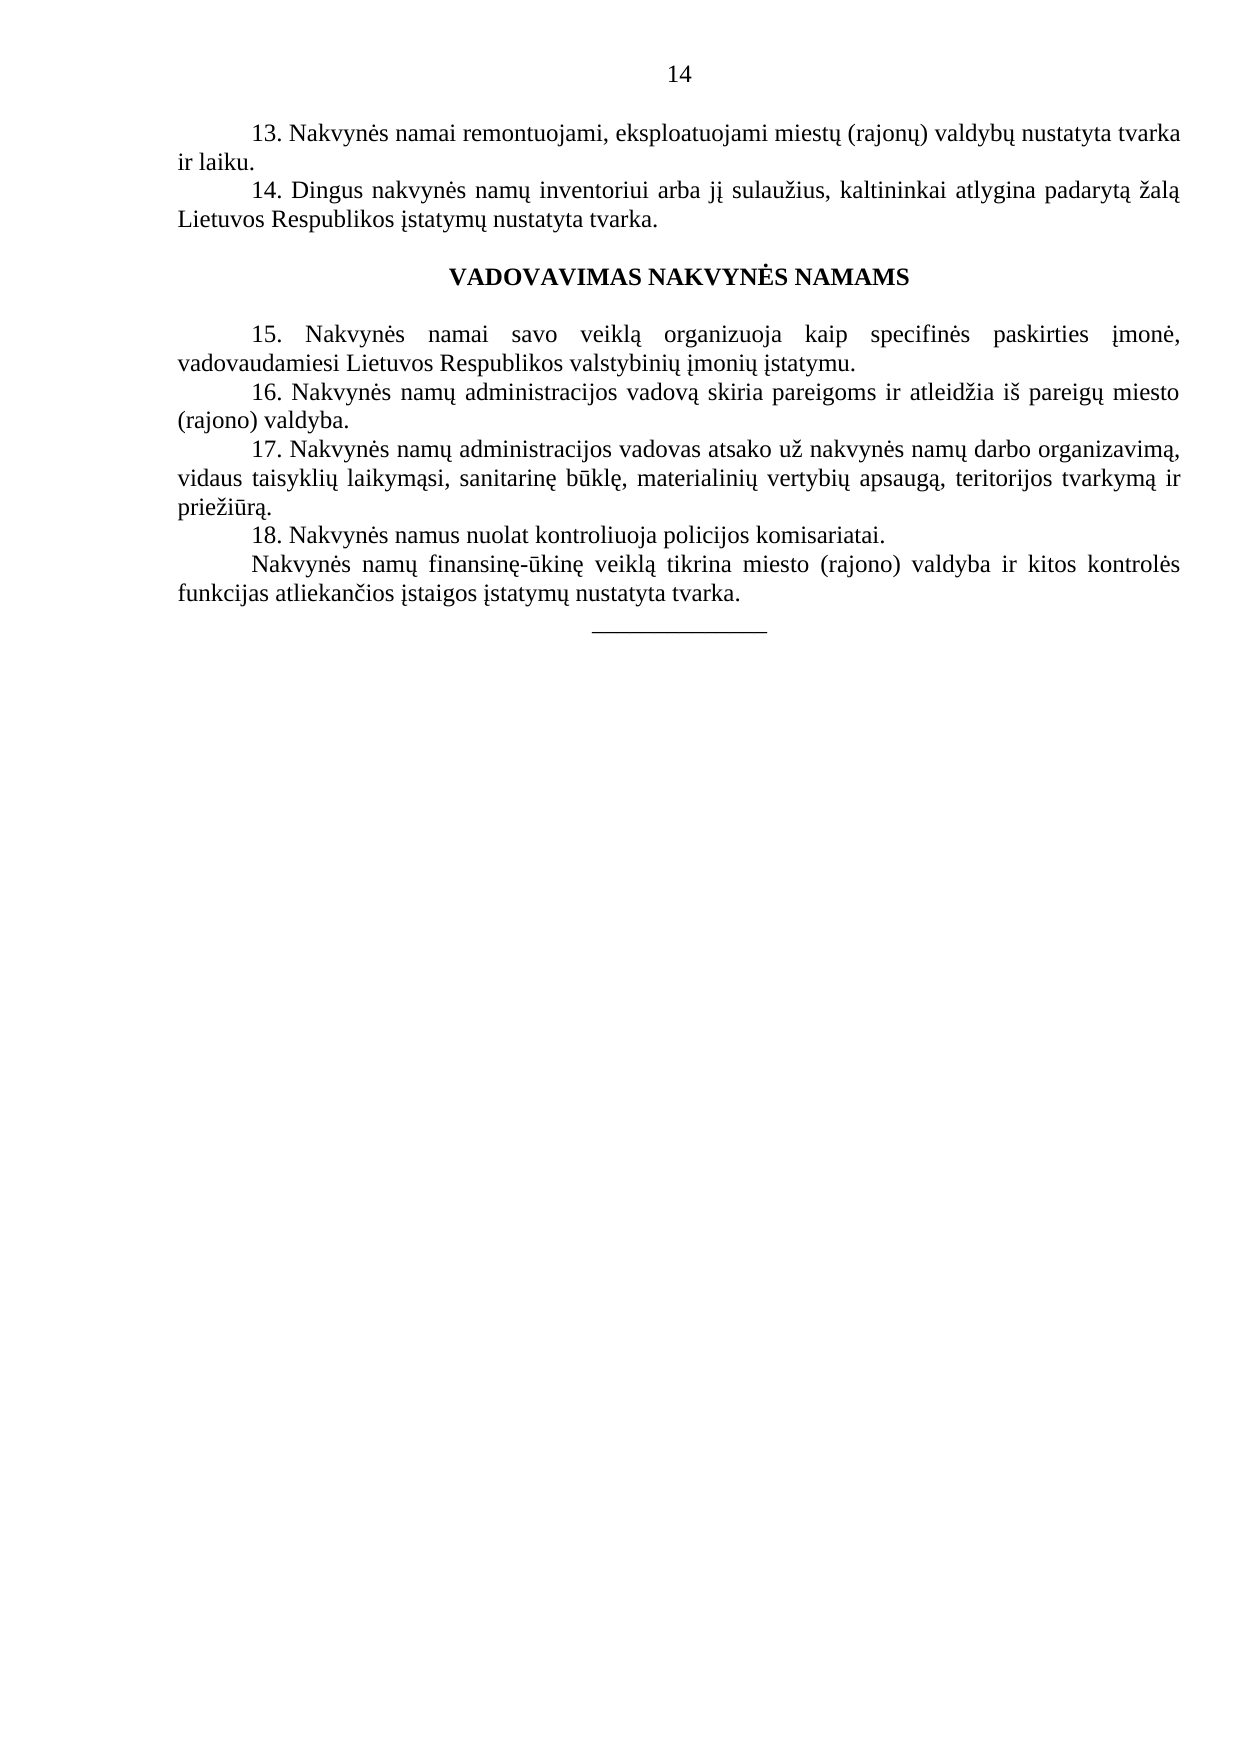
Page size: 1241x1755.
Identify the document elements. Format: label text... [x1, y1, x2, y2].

text 18. Nakvynės namus nuolat kontroliuoja policijos komisariatai. [177, 521, 1181, 549]
text 14. Dingus nakvynės namų inventoriui arba jį sulaužius, kaltininkai atlygina padarytą žalą Lietuvos Respublikos įstatymų nustatyta tvarka. [177, 176, 1181, 233]
text 13. Nakvynės namai remontuojami, eksploatuojami miestų (rajonų) valdybų nustatyta tvarka ir laiku. [177, 118, 1181, 176]
text 17. Nakvynės namų administracijos vadovas atsako už nakvynės namų darbo organizavimą, vidaus taisyklių laikymąsi, sanitarinę būklę, materialinių vertybių apsaugą, teritorijos tvarkymą ir priežiūrą. [177, 434, 1181, 521]
text 16. Nakvynės namų administracijos vadovą skiria pareigoms ir atleidžia iš pareigų miesto (rajono) valdyba. [177, 377, 1181, 434]
text ______________ [177, 607, 1181, 636]
text Nakvynės namų finansinę-ūkinę veiklą tikrina miesto (rajono) valdyba ir kitos kontrolės funkcijas atliekančios įstaigos įstatymų nustatyta tvarka. [177, 549, 1181, 607]
text Vadovavimas nakvynės namams [177, 262, 1181, 291]
text 15. Nakvynės namai savo veiklą organizuoja kaip specifinės paskirties įmonė, vadovaudamiesi Lietuvos Respublikos valstybinių įmonių įstatymu. [177, 319, 1181, 377]
